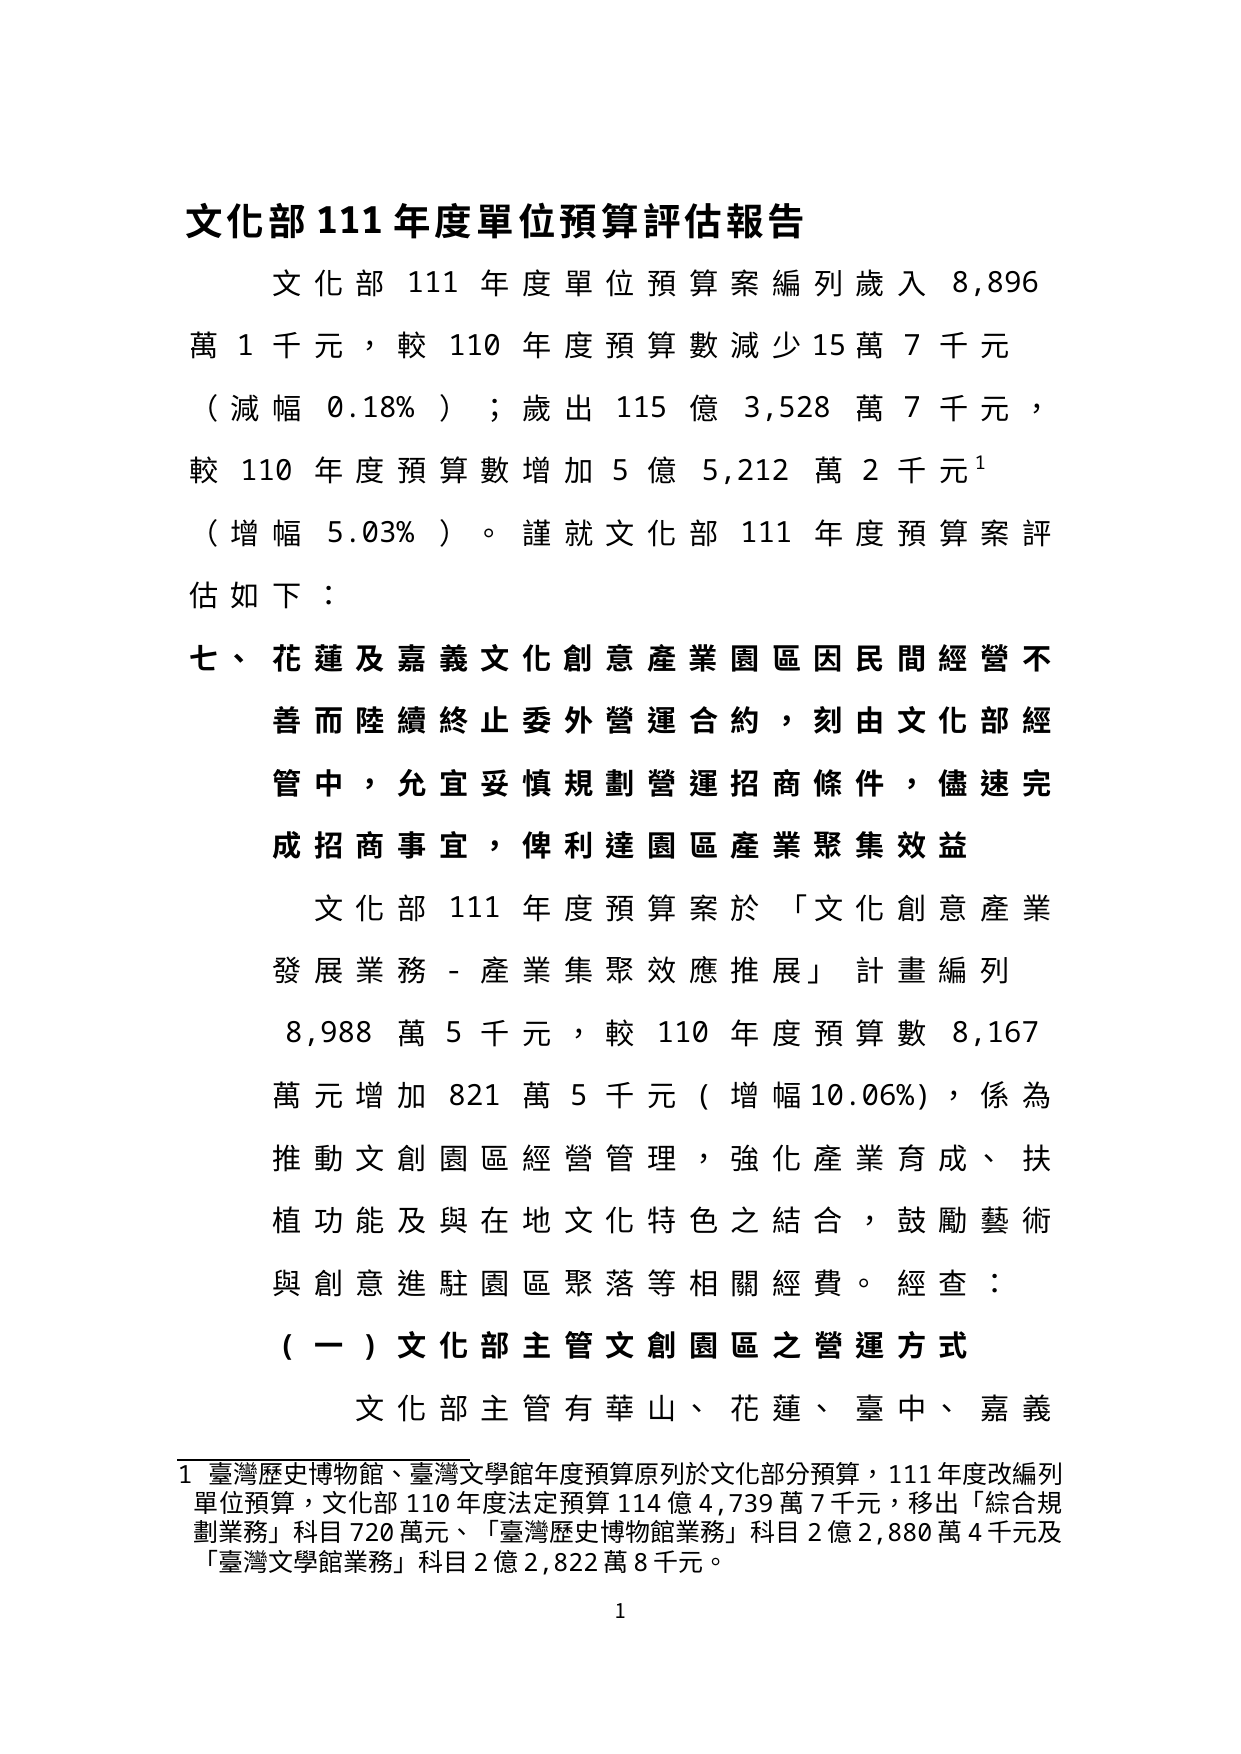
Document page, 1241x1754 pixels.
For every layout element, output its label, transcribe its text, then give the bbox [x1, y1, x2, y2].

text 文化部111年度單位預算評估報告 [183, 177, 1058, 240]
text 七、花蓮及嘉義文化創意產業園區因民間經營不善而陸續終止委外營運合約，刻由文化部經管中，允宜妥慎規劃營運招商條件，儘速完成招商事宜，俾利達園區產業聚集效益 [183, 615, 1058, 865]
text 文化部111年度單位預算案編列歲入8,896萬1千元，較110年度預算數減少15萬7千元（減幅0.18%）；歲出115億3,528萬7千元，較110年度預算數增加5億5,212萬2千元（增幅5.03%）。謹就文化部111年度預算案評估如下： [183, 240, 1058, 615]
text 文化部主管有華山、花蓮、臺中、嘉義 [271, 1365, 1058, 1427]
text 臺灣歷史博物館、臺灣文學館年度預算原列於文化部分預算，111年度改編列單位預算，文化部110年度法定預算114億4,739萬7千元，移出「綜合規劃業務」科目720萬元、「臺灣歷史博物館業務」科目2億2,880萬4千元及「臺灣文學館業務」科目2億2,822萬8千元。 [177, 1460, 1063, 1577]
text 文化部111年度預算案於「文化創意產業發展業務-產業集聚效應推展」計畫編列8,988萬5千元，較110年度預算數8,167萬元增加821萬5千元(增幅10.06%)，係為推動文創園區經營管理，強化產業育成、扶植功能及與在地文化特色之結合，鼓勵藝術與創意進駐園區聚落等相關經費。經查： [242, 865, 1058, 1302]
text (一)文化部主管文創園區之營運方式 [242, 1302, 1058, 1365]
